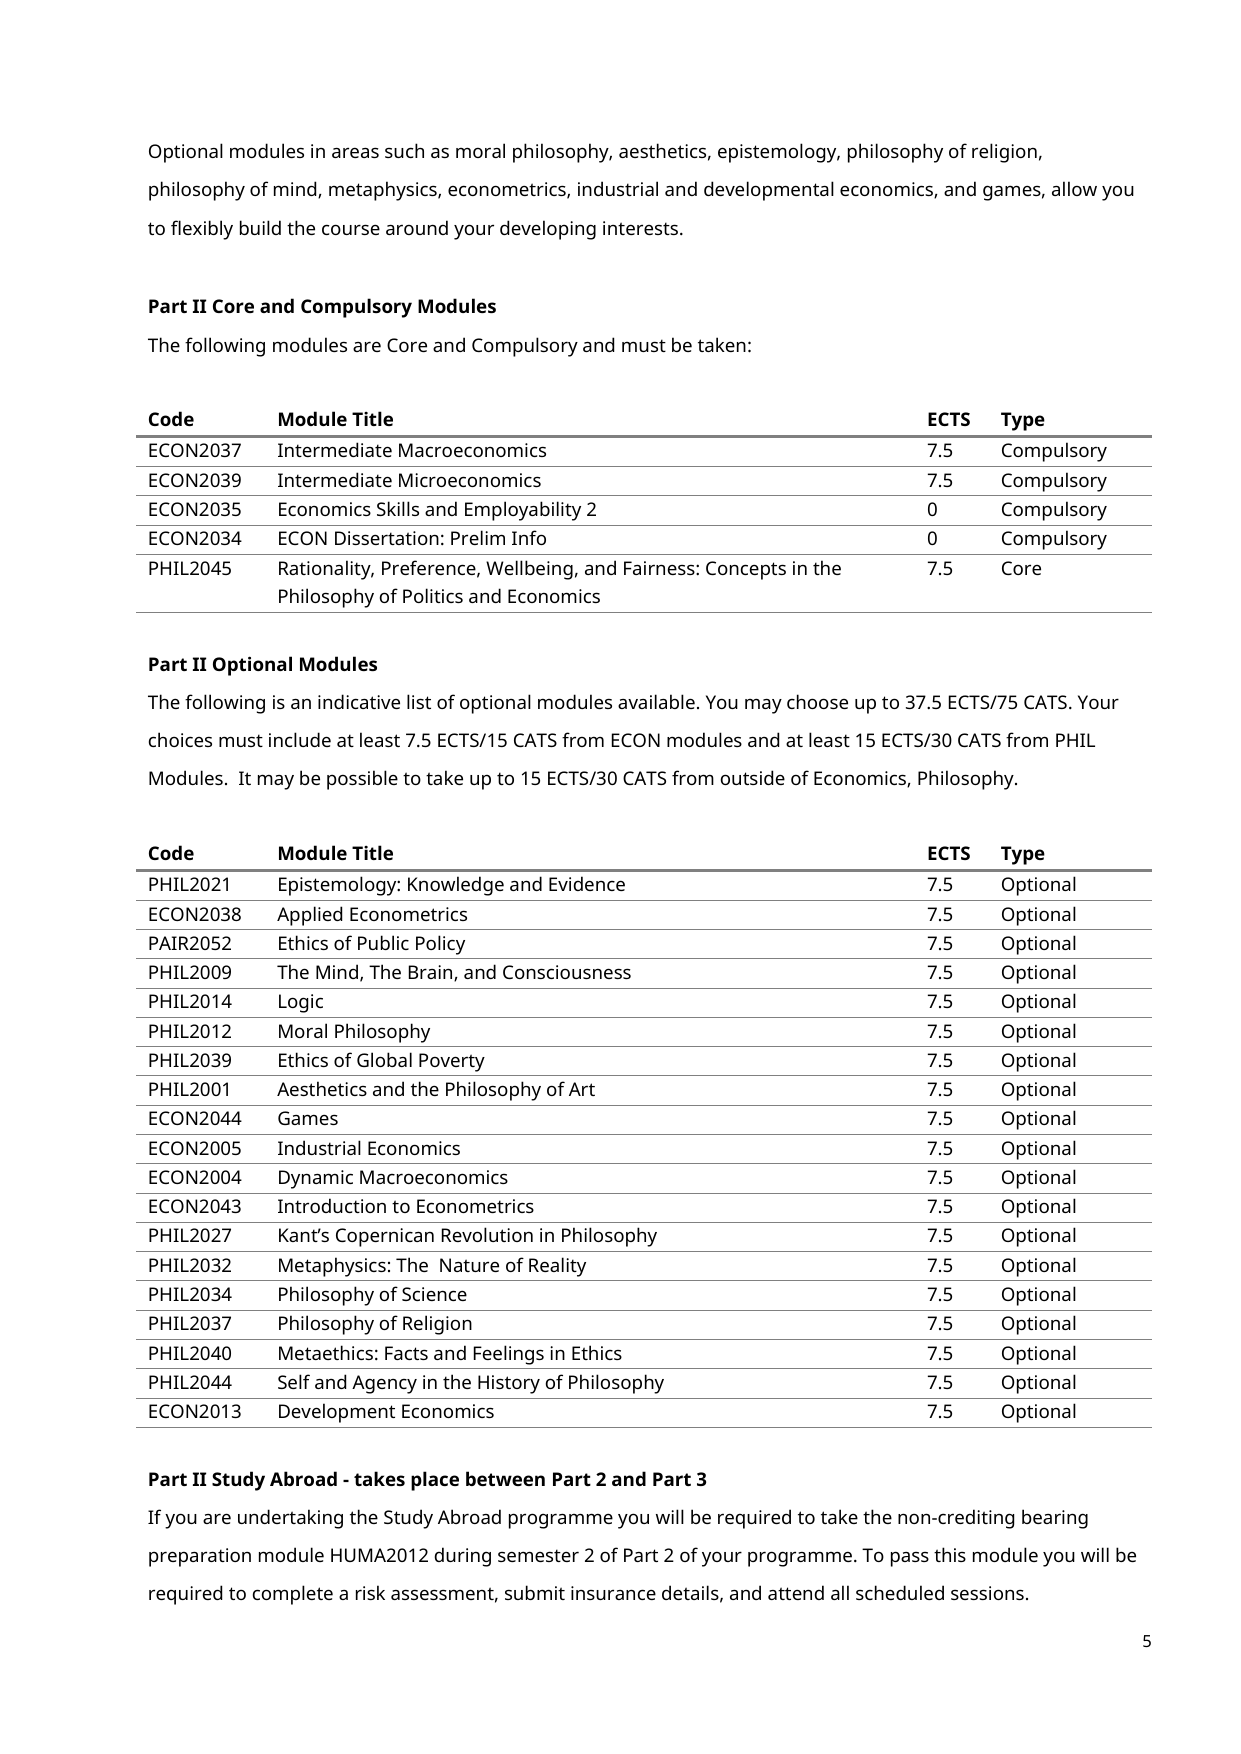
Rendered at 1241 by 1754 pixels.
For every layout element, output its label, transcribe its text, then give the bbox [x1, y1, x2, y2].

table_cell 7.5 [916, 1018, 989, 1046]
table_cell ECON2035 [136, 496, 266, 524]
table_cell 7.5 [916, 1047, 989, 1075]
table_cell Optional modules in areas such as moral philosophy, aesthetics, epistemology, philosophy of religion, philosophy of mind, metaphysics, econometrics, industrial and developmental economics, and games, allow you to flexibly build the course around your developing interests. [136, 99, 1152, 294]
table_cell PHIL2014 [136, 989, 266, 1017]
table_cell 7.5 [916, 901, 989, 929]
table_cell ECON2013 [136, 1399, 266, 1427]
table_cell PHIL2021 [136, 872, 266, 900]
table_cell Optional [989, 1281, 1152, 1309]
table_cell Logic [266, 989, 916, 1017]
table_cell Optional [989, 1076, 1152, 1105]
table_cell Metaphysics: The Nature of Reality [266, 1252, 916, 1280]
table_cell 7.5 [916, 959, 989, 988]
table_cell Ethics of Global Poverty [266, 1047, 916, 1075]
table_cell 7.5 [916, 555, 989, 612]
table_cell 7.5 [916, 1252, 989, 1280]
table_cell PHIL2001 [136, 1076, 266, 1105]
table_cell 7.5 [916, 1164, 989, 1192]
table_cell Epistemology: Knowledge and Evidence [266, 872, 916, 900]
table_cell PHIL2040 [136, 1340, 266, 1368]
table_cell Optional [989, 872, 1152, 900]
table_cell Economics Skills and Employability 2 [266, 496, 916, 524]
table_cell ECON2005 [136, 1135, 266, 1163]
table_cell Type [989, 840, 1152, 868]
table_cell Optional [989, 1135, 1152, 1163]
table_cell Kant’s Copernican Revolution in Philosophy [266, 1223, 916, 1251]
table_cell Optional [989, 1047, 1152, 1075]
table_cell 7.5 [916, 989, 989, 1017]
table_cell 7.5 [916, 438, 989, 466]
table_cell Intermediate Macroeconomics [266, 438, 916, 466]
table_cell ECON2043 [136, 1194, 266, 1222]
table_cell Moral Philosophy [266, 1018, 916, 1046]
table_cell 7.5 [916, 1135, 989, 1163]
table_cell Aesthetics and the Philosophy of Art [266, 1076, 916, 1105]
table_cell 7.5 [916, 467, 989, 495]
table_cell 7.5 [916, 1076, 989, 1105]
table_cell Metaethics: Facts and Feelings in Ethics [266, 1340, 916, 1368]
table_cell Dynamic Macroeconomics [266, 1164, 916, 1192]
table_cell ECON2039 [136, 467, 266, 495]
table_cell Optional [989, 1106, 1152, 1134]
table_cell Part II Optional Modules The following is an indicative list of optional modules available. You may choose up to 37.5 ECTS/75 CATS. Your choices must include at least 7.5 ECTS/15 CATS from ECON modules and at least 15 ECTS/30 CATS from PHIL Modules. It may be possible to take up to 15 ECTS/30 CATS from outside of Economics, Philosophy. [136, 613, 1152, 840]
table_cell Part II Study Abroad - takes place between Part 2 and Part 3 If you are undertaking the Study Abroad programme you will be required to take the non-crediting bearing preparation module HUMA2012 during semester 2 of Part 2 of your programme. To pass this module you will be required to complete a risk assessment, submit insurance details, and attend all scheduled sessions. [136, 1428, 1152, 1606]
table_cell Introduction to Econometrics [266, 1194, 916, 1222]
table_cell Optional [989, 1018, 1152, 1046]
table_cell Optional [989, 1223, 1152, 1251]
table_cell 7.5 [916, 1194, 989, 1222]
table_cell 7.5 [916, 1106, 989, 1134]
table_cell PHIL2034 [136, 1281, 266, 1309]
table_cell ECON2044 [136, 1106, 266, 1134]
table_cell ECON2038 [136, 901, 266, 929]
table_cell Type [989, 406, 1152, 434]
table_cell 7.5 [916, 1281, 989, 1309]
table_cell Module Title [266, 840, 916, 868]
table_cell Rationality, Preference, Wellbeing, and Fairness: Concepts in the Philosophy of Politics and Economics [266, 555, 916, 612]
table_cell 7.5 [916, 1369, 989, 1397]
table_cell Intermediate Microeconomics [266, 467, 916, 495]
table_cell PHIL2037 [136, 1311, 266, 1339]
table_cell ECON Dissertation: Prelim Info [266, 526, 916, 554]
table_cell Optional [989, 1369, 1152, 1397]
table_cell Compulsory [989, 467, 1152, 495]
table_cell PHIL2009 [136, 959, 266, 988]
table_cell 7.5 [916, 930, 989, 958]
table_cell ECON2004 [136, 1164, 266, 1192]
table_cell ECON2037 [136, 438, 266, 466]
table_cell Development Economics [266, 1399, 916, 1427]
table_cell 7.5 [916, 872, 989, 900]
table_cell Ethics of Public Policy [266, 930, 916, 958]
table_cell Optional [989, 1252, 1152, 1280]
table_cell PAIR2052 [136, 930, 266, 958]
table_cell Optional [989, 1311, 1152, 1339]
table_cell Code [136, 840, 266, 868]
table_cell PHIL2039 [136, 1047, 266, 1075]
table_cell Optional [989, 1164, 1152, 1192]
table_cell PHIL2044 [136, 1369, 266, 1397]
table_cell Philosophy of Religion [266, 1311, 916, 1339]
table_cell Optional [989, 930, 1152, 958]
table_cell Games [266, 1106, 916, 1134]
table_cell 7.5 [916, 1340, 989, 1368]
table_cell Core [989, 555, 1152, 612]
table_cell 0 [916, 496, 989, 524]
table_cell Compulsory [989, 438, 1152, 466]
table_cell 7.5 [916, 1311, 989, 1339]
table_cell PHIL2012 [136, 1018, 266, 1046]
table_cell PHIL2027 [136, 1223, 266, 1251]
table_cell Module Title [266, 406, 916, 434]
table_cell Optional [989, 1399, 1152, 1427]
table_cell Compulsory [989, 496, 1152, 524]
table_cell 7.5 [916, 1399, 989, 1427]
table_cell Optional [989, 901, 1152, 929]
table_cell PHIL2045 [136, 555, 266, 612]
table_cell PHIL2032 [136, 1252, 266, 1280]
table_cell Optional [989, 989, 1152, 1017]
table_cell Industrial Economics [266, 1135, 916, 1163]
table_cell 7.5 [916, 1223, 989, 1251]
table_cell ECTS [916, 840, 989, 868]
table_cell ECON2034 [136, 526, 266, 554]
table_cell Code [136, 406, 266, 434]
table_cell The Mind, The Brain, and Consciousness [266, 959, 916, 988]
table_cell Optional [989, 1340, 1152, 1368]
table_cell Part II Core and Compulsory Modules The following modules are Core and Compulsory and must be taken: [136, 294, 1152, 406]
table_cell 0 [916, 526, 989, 554]
table_cell Philosophy of Science [266, 1281, 916, 1309]
table_cell Compulsory [989, 526, 1152, 554]
table_cell Optional [989, 1194, 1152, 1222]
table_cell ECTS [916, 406, 989, 434]
table_cell Optional [989, 959, 1152, 988]
table_cell Self and Agency in the History of Philosophy [266, 1369, 916, 1397]
table_cell Applied Econometrics [266, 901, 916, 929]
